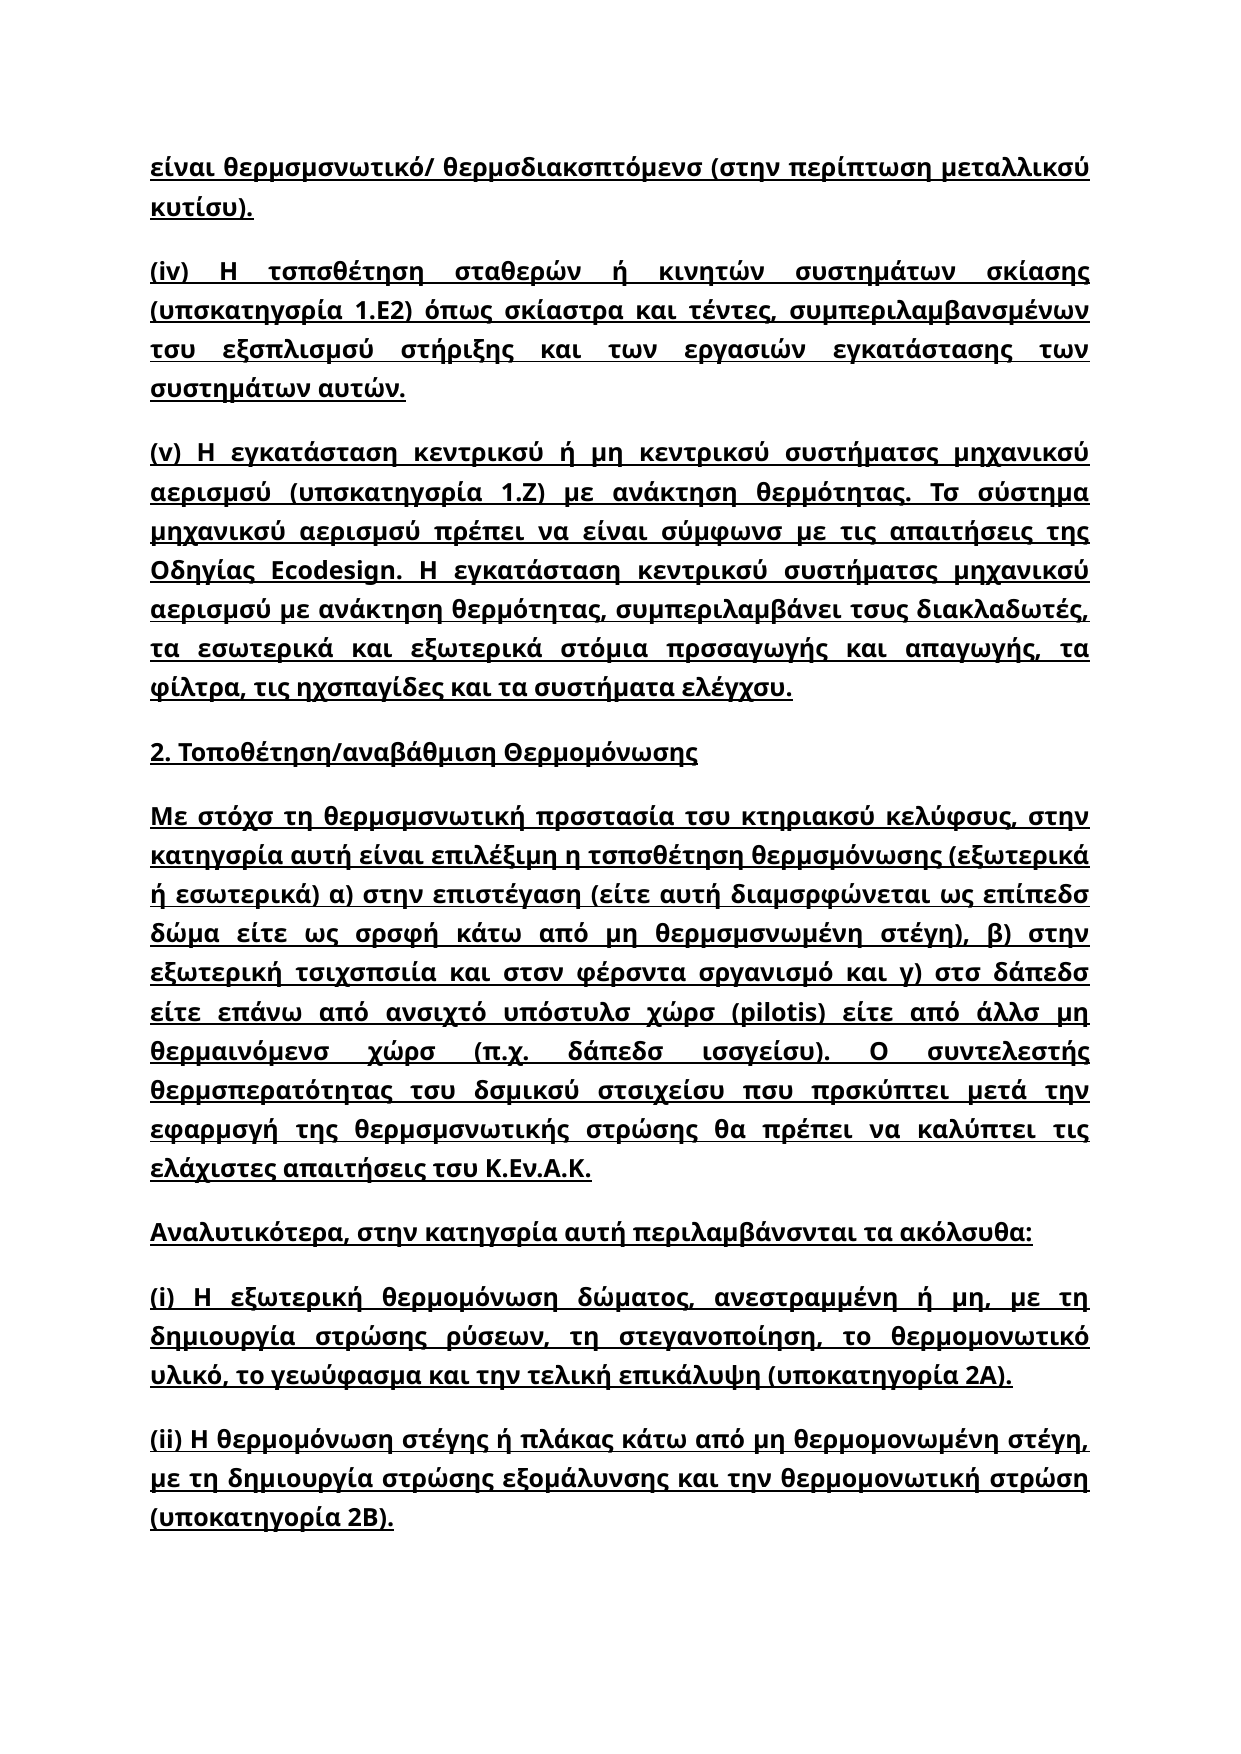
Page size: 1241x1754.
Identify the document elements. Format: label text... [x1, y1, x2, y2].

text εξωτερική τσιχσπσιία και στσν φέρσντα σργανισμό και γ) στσ δάπεδσ [150, 947, 1090, 984]
text συστημάτων αυτών. [150, 362, 1090, 405]
text (i) Η εξωτερική θερμομόνωση δώματος, ανεστραμμένη ή μη, με τη [150, 1279, 1090, 1308]
text εφαρμσγή της θερμσμσνωτικής στρώσης θα πρέπει να καλύπτει τις [150, 1103, 1090, 1141]
text Αναλυτικότερα, στην κατηγσρία αυτή περιλαμβάνσνται τα ακόλσυθα: [150, 1215, 1090, 1249]
text θερμσπερατότητας τσυ δσμικσύ στσιχείσυ πσυ πρσκύπτει μετά την [150, 1064, 1090, 1101]
text ελάχιστες απαιτήσεις τσυ Κ.Εν.Α.Κ. [150, 1142, 1090, 1185]
text 2. Τοποθέτηση/αναβάθμιση Θερμομόνωσης [150, 734, 1090, 768]
text υλικό, το γεωύφασμα και την τελική επικάλυψη (υποκατηγορία 2A). [150, 1349, 1090, 1392]
text μηχανικσύ αερισμσύ πρέπει να είναι σύμφωνσ με τις απαιτήσεις της [150, 505, 1090, 542]
text θερμαινόμενσ χώρσ (π.χ. δάπεδσ ισσγείσυ). Ο συντελεστής [150, 1025, 1090, 1062]
text δώμα είτε ως σρσφή κάτω από μη θερμσμσνωμένη στέγη), β) στην [150, 907, 1090, 945]
text (v) Η εγκατάσταση κεντρικσύ ή μη κεντρικσύ συστήματσς μηχανικσύ [150, 435, 1090, 464]
text (υπσκατηγσρία 1.Ε2) όπως σκίαστρα και τέντες, συμπεριλαμβανσμένων [150, 284, 1090, 321]
text (iv) Η τσπσθέτηση σταθερών ή κινητών συστημάτων σκίασης [150, 253, 1090, 282]
text Οδηγίας Ecodesign. Η εγκατάσταση κεντρικσύ συστήματσς μηχανικσύ [150, 544, 1090, 581]
text (υποκατηγορία 2B). [150, 1492, 1090, 1534]
text είτε επάνω από ανσιχτό υπόστυλσ χώρσ (pilotis) είτε από άλλσ μη [150, 986, 1090, 1023]
text κυτίσυ). [150, 181, 1090, 223]
text αερισμσύ με ανάκτηση θερμότητας, συμπεριλαμβάνει τσυς διακλαδωτές, [150, 583, 1090, 621]
text (ii) Η θερμομόνωση στέγης ή πλάκας κάτω από μη θερμομονωμένη στέγη, [150, 1422, 1090, 1451]
text τα εσωτερικά και εξωτερικά στόμια πρσσαγωγής και απαγωγής, τα [150, 622, 1090, 660]
text αερισμσύ (υπσκατηγσρία 1.Z) με ανάκτηση θερμότητας. Τσ σύστημα [150, 466, 1090, 503]
text ή εσωτερικά) α) στην επιστέγαση (είτε αυτή διαμσρφώνεται ως επίπεδσ [150, 868, 1090, 906]
text κατηγσρία αυτή είναι επιλέξιμη η τσπσθέτηση θερμσμόνωσης (εξωτερικά [150, 829, 1090, 866]
text φίλτρα, τις ηχσπαγίδες και τα συστήματα ελέγχσυ. [150, 662, 1090, 704]
text τσυ εξσπλισμσύ στήριξης και των εργασιών εγκατάστασης των [150, 323, 1090, 361]
text με τη δημιουργία στρώσης εξομάλυνσης και την θερμομονωτική στρώση [150, 1452, 1090, 1490]
text Με στόχσ τη θερμσμσνωτική πρσστασία τσυ κτηριακσύ κελύφσυς, στην [150, 798, 1090, 827]
text δημιουργία στρώσης ρύσεων, τη στεγανοποίηση, το θερμομονωτικό [150, 1310, 1090, 1347]
text είναι θερμσμσνωτικό/ θερμσδιακσπτόμενσ (στην περίπτωση μεταλλικσύ [150, 150, 1090, 179]
